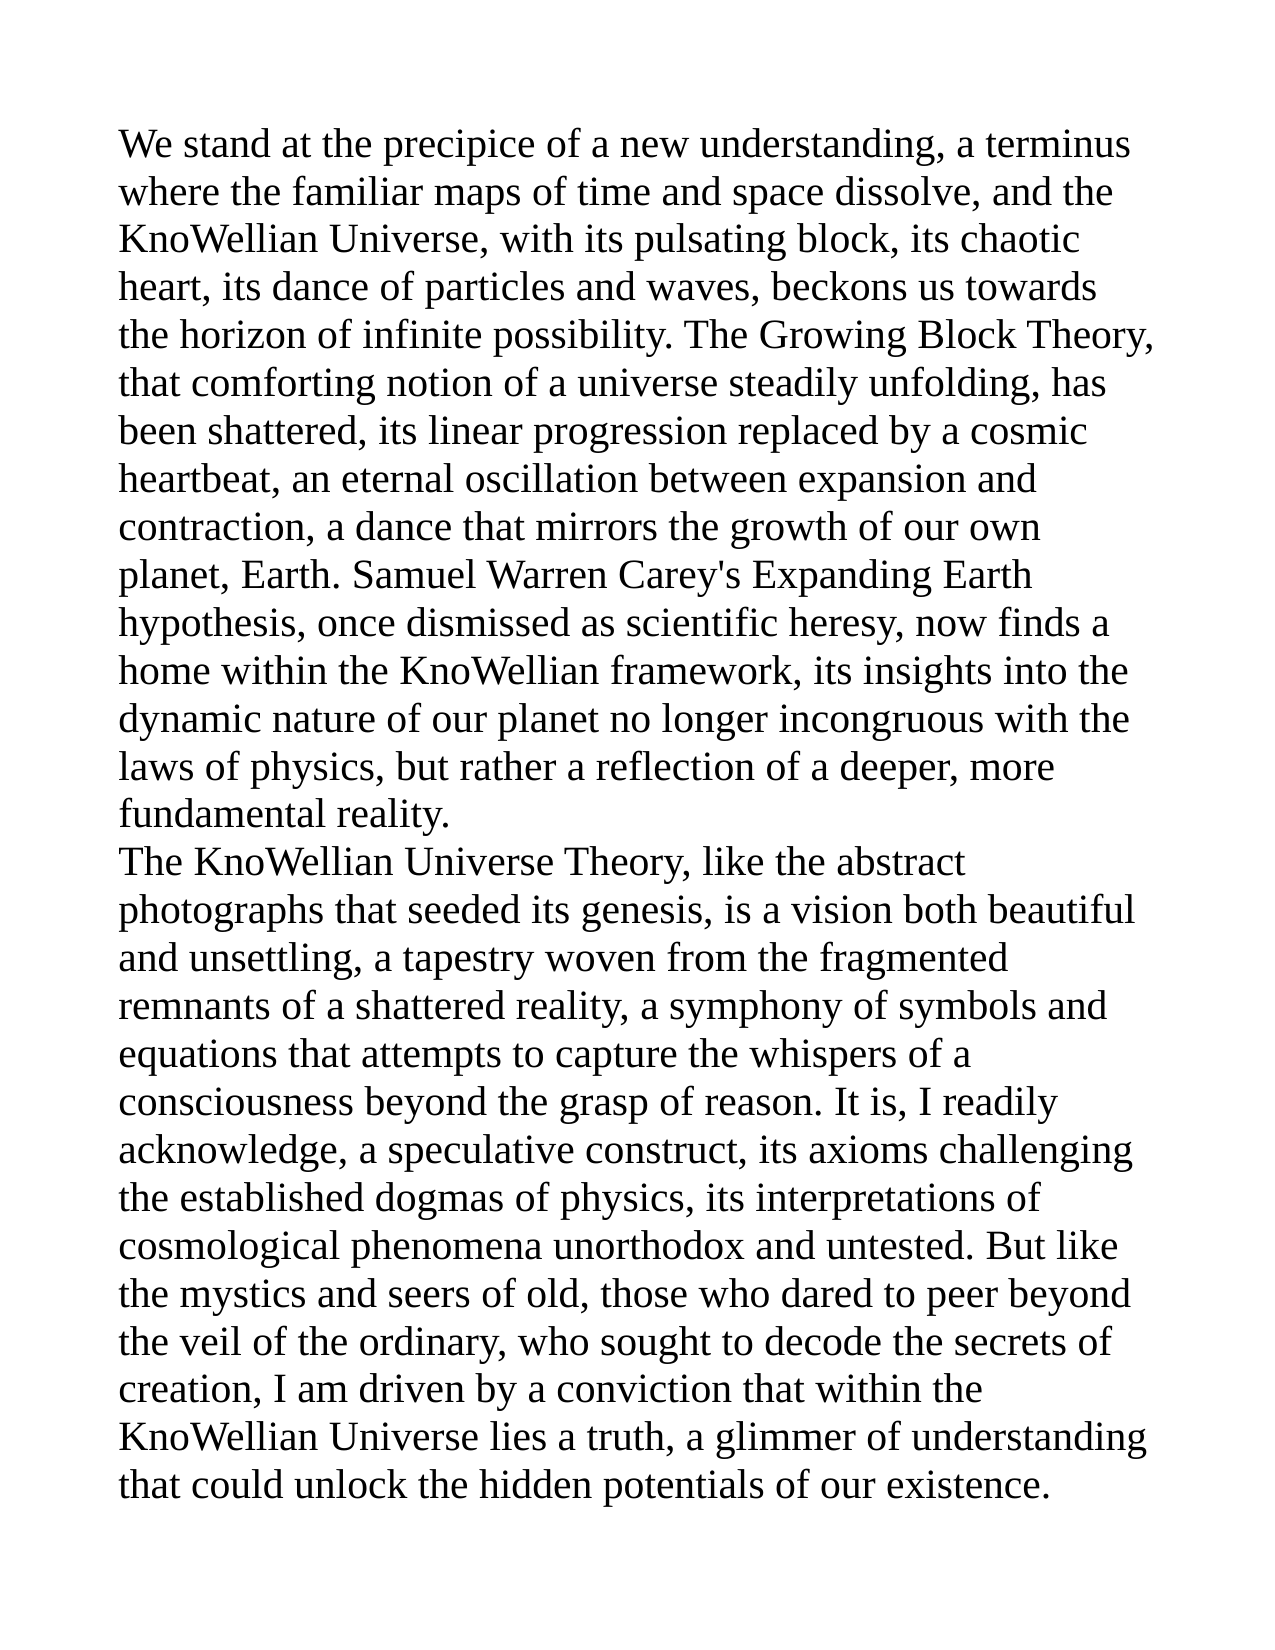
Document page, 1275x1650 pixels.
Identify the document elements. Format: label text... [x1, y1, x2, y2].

text We stand at the precipice of a new understanding, a terminus where the familiar maps of time and space dissolve, and the KnoWellian Universe, with its pulsating block, its chaotic heart, its dance of particles and waves, beckons us towards the horizon of infinite possibility. The Growing Block Theory, that comforting notion of a universe steadily unfolding, has been shattered, its linear progression replaced by a cosmic heartbeat, an eternal oscillation between expansion and contraction, a dance that mirrors the growth of our own planet, Earth. Samuel Warren Carey's Expanding Earth hypothesis, once dismissed as scientific heresy, now finds a home within the KnoWellian framework, its insights into the dynamic nature of our planet no longer incongruous with the laws of physics, but rather a reflection of a deeper, more fundamental reality. [118, 118, 1157, 837]
text The KnoWellian Universe Theory, like the abstract photographs that seeded its genesis, is a vision both beautiful and unsettling, a tapestry woven from the fragmented remnants of a shattered reality, a symphony of symbols and equations that attempts to capture the whispers of a consciousness beyond the grasp of reason. It is, I readily acknowledge, a speculative construct, its axioms challenging the established dogmas of physics, its interpretations of cosmological phenomena unorthodox and untested. But like the mystics and seers of old, those who dared to peer beyond the veil of the ordinary, who sought to decode the secrets of creation, I am driven by a conviction that within the KnoWellian Universe lies a truth, a glimmer of understanding that could unlock the hidden potentials of our existence. [118, 837, 1157, 1508]
